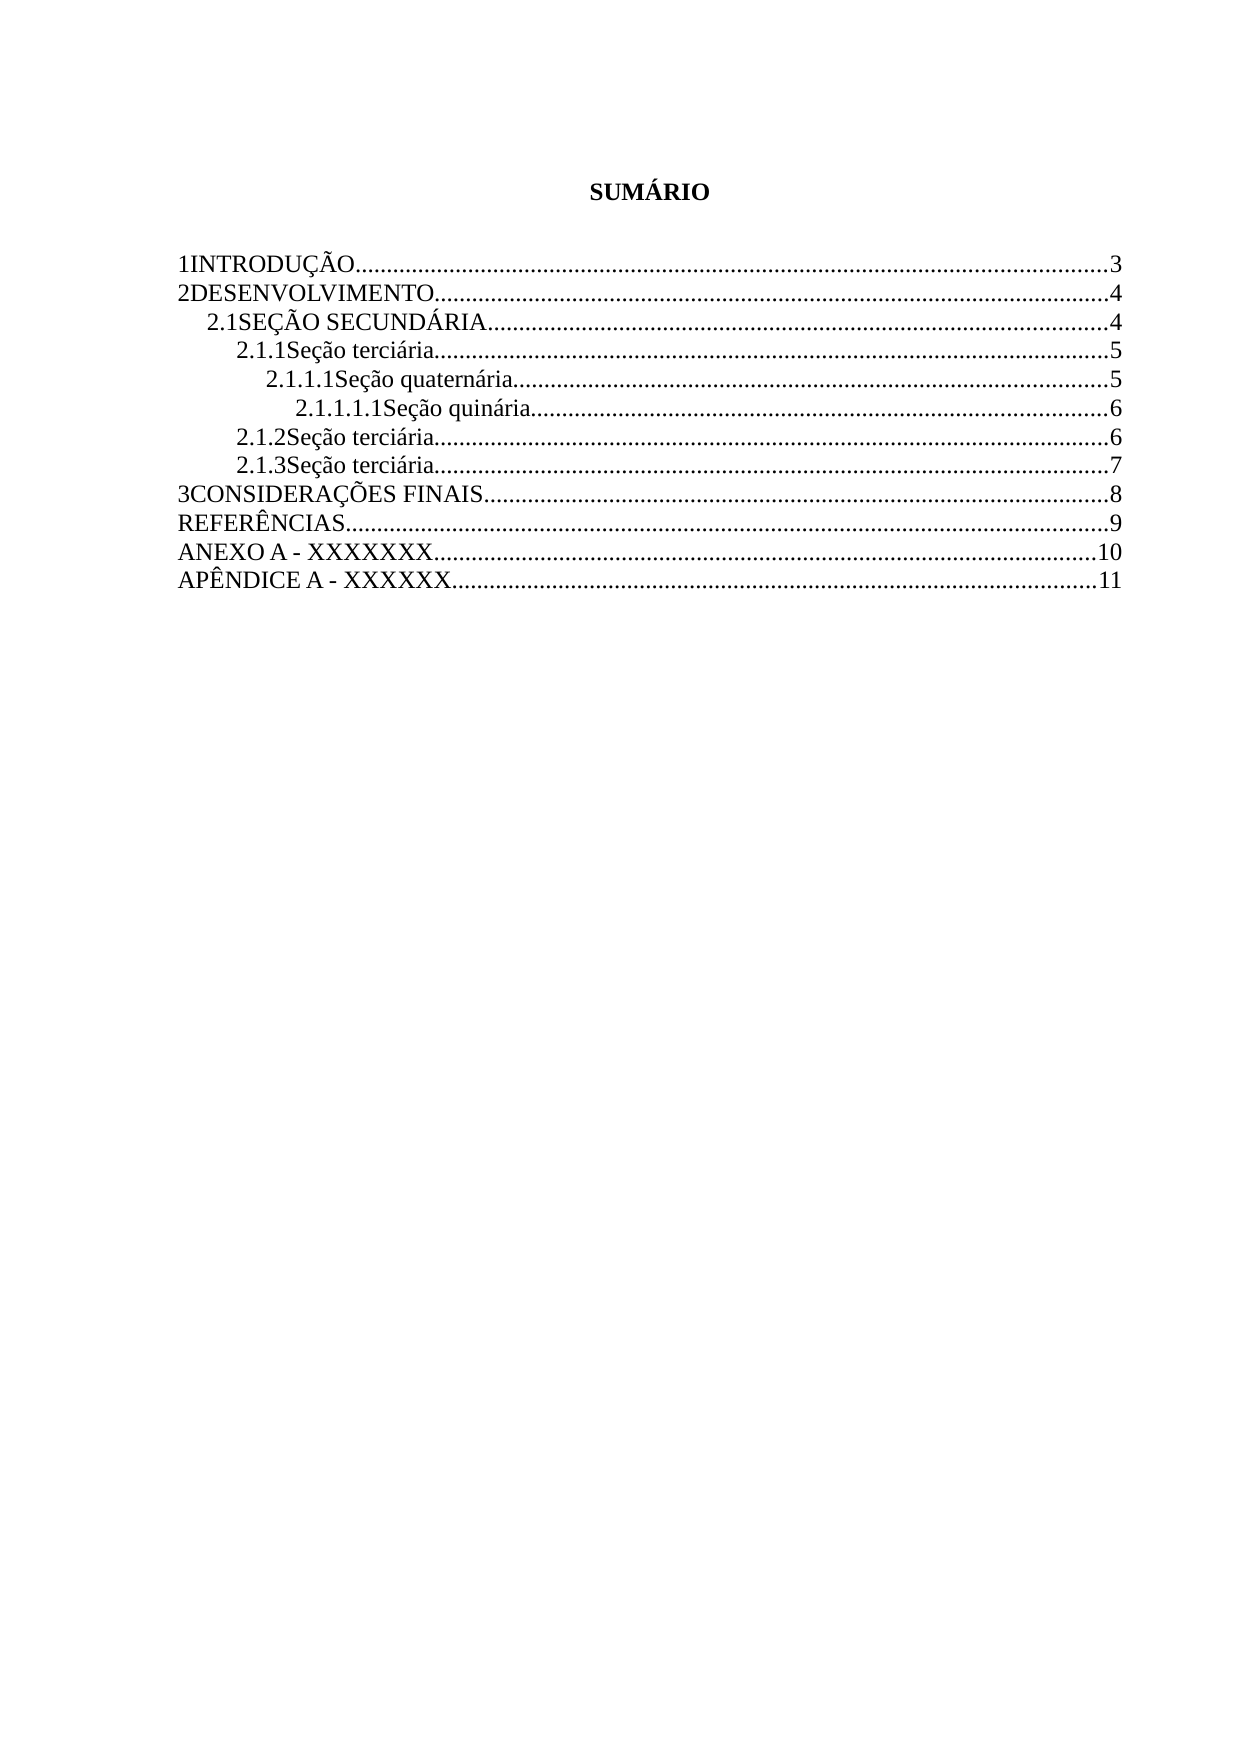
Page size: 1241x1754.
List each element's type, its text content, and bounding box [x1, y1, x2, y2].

text 2.1.3Seção terciária 7 [236, 450, 1122, 479]
text 1INTRODUÇÃO 3 [177, 249, 1122, 278]
text SUMÁRIO [177, 177, 1122, 206]
text APÊNDICE A - XXXXXX 11 [177, 565, 1122, 594]
text 2.1.1.1.1Seção quinária 6 [295, 393, 1122, 422]
text 2DESENVOLVIMENTO 4 [177, 278, 1122, 307]
text 2.1.1.1Seção quaternária 5 [266, 364, 1122, 393]
text REFERÊNCIAS 9 [177, 508, 1122, 537]
text ANEXO A - XXXXXXX 10 [177, 537, 1122, 565]
text 2.1SEÇÃO SECUNDÁRIA 4 [207, 307, 1122, 335]
text 2.1.2Seção terciária 6 [236, 422, 1122, 450]
text 2.1.1Seção terciária 5 [236, 335, 1122, 364]
text 3CONSIDERAÇÕES FINAIS 8 [177, 479, 1122, 508]
